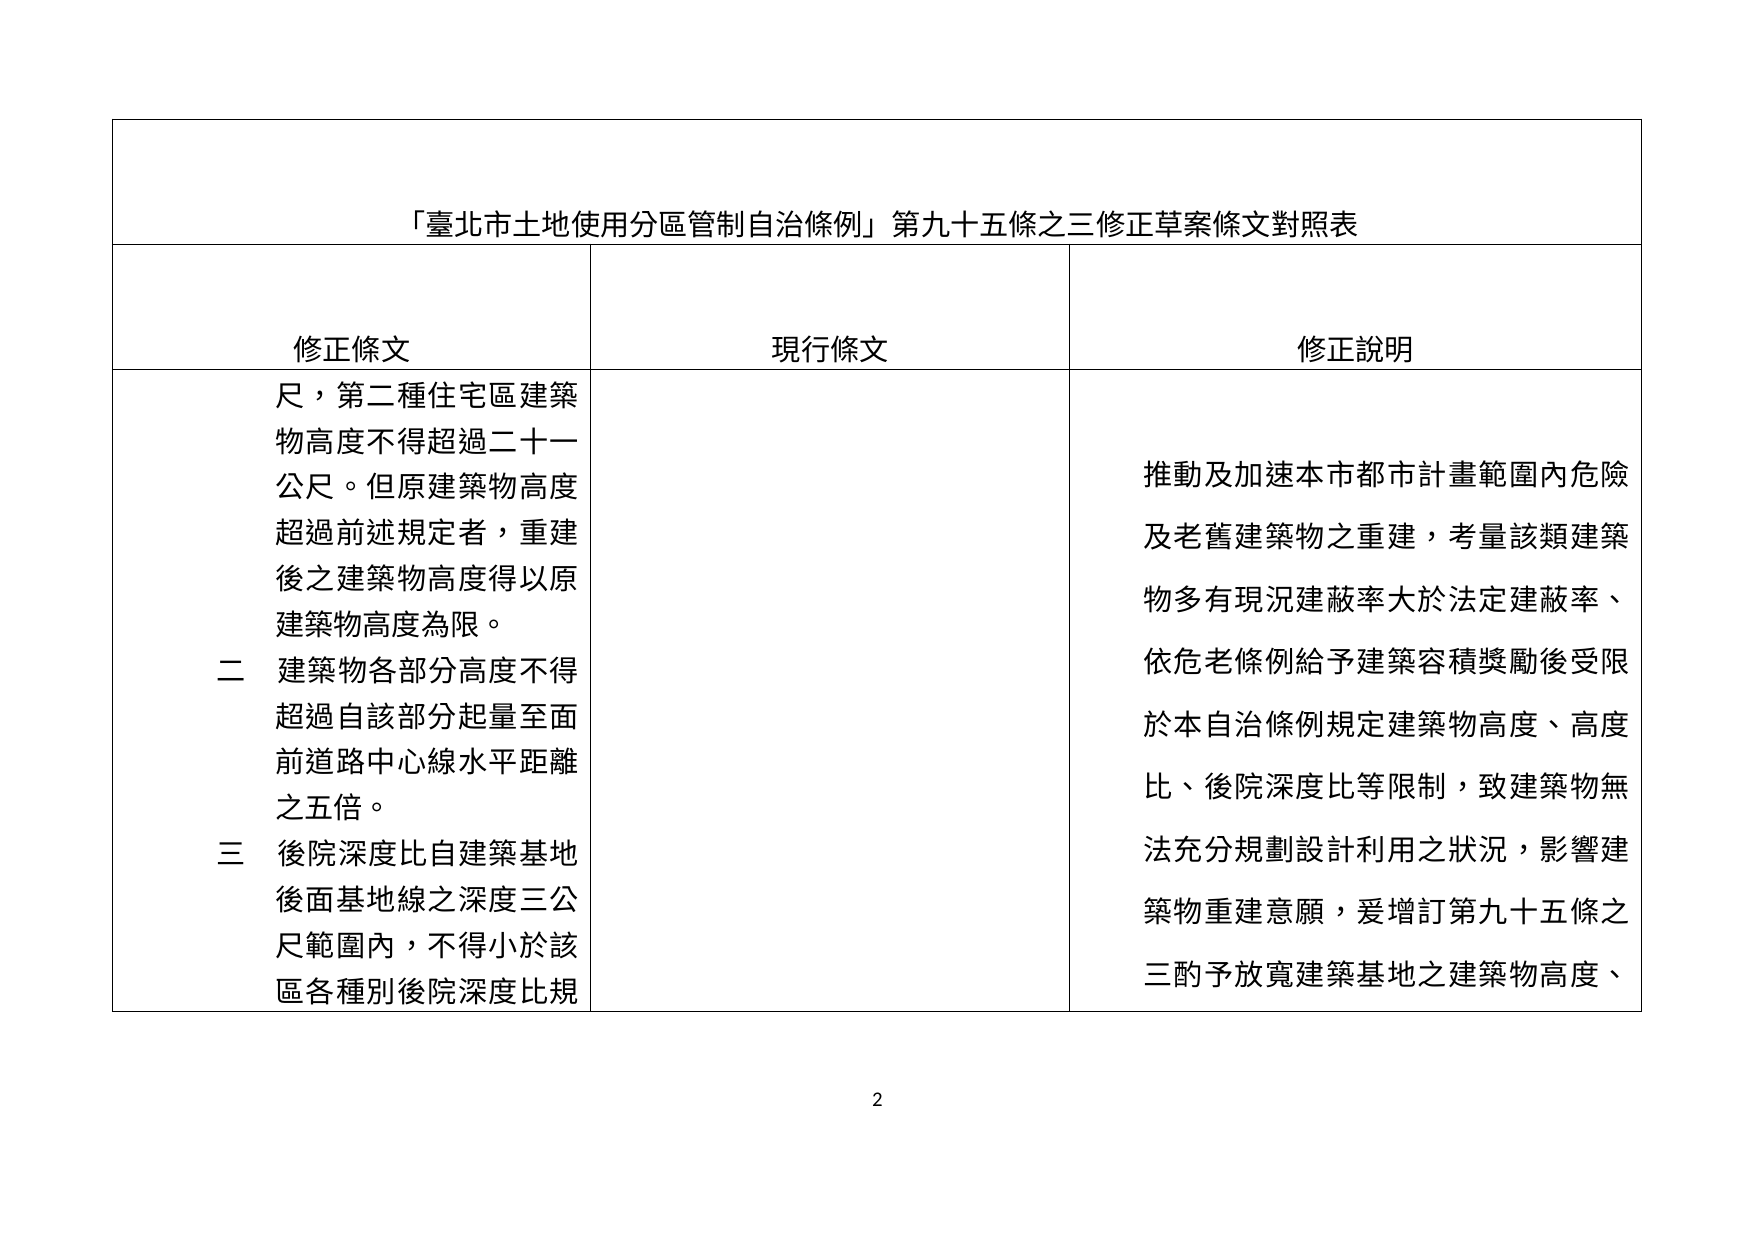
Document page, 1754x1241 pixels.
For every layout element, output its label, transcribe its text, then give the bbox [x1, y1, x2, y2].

table_cell 修正說明 [1070, 245, 1641, 368]
table_cell 尺，第二種住宅區建築物高度不得超過二十一公尺。但原建築物高度超過前述規定者，重建後之建築物高度得以原建築物高度為限。 二 建築物各部分高度不得超過自該部分起量至面前道路中心線水平距離之五倍。 三 後院深度比自建築基地後面基地線之深度三公尺範圍內，不得小於該區各種別後院深度比規 [113, 370, 590, 1011]
table_cell 現行條文 [591, 245, 1069, 368]
table_cell [591, 370, 1069, 1011]
table_cell 修正條文 [113, 245, 590, 368]
table_cell 推動及加速本市都市計畫範圍內危險及老舊建築物之重建，考量該類建築物多有現況建蔽率大於法定建蔽率、依危老條例給予建築容積獎勵後受限於本自治條例規定建築物高度、高度比、後院深度比等限制，致建築物無法充分規劃設計利用之狀況，影響建築物重建意願，爰增訂第九十五條之三酌予放寬建築基地之建築物高度、 [1070, 370, 1641, 1011]
table_header 「臺北市土地使用分區管制自治條例」第九十五條之三修正草案條文對照表 [113, 120, 1641, 243]
